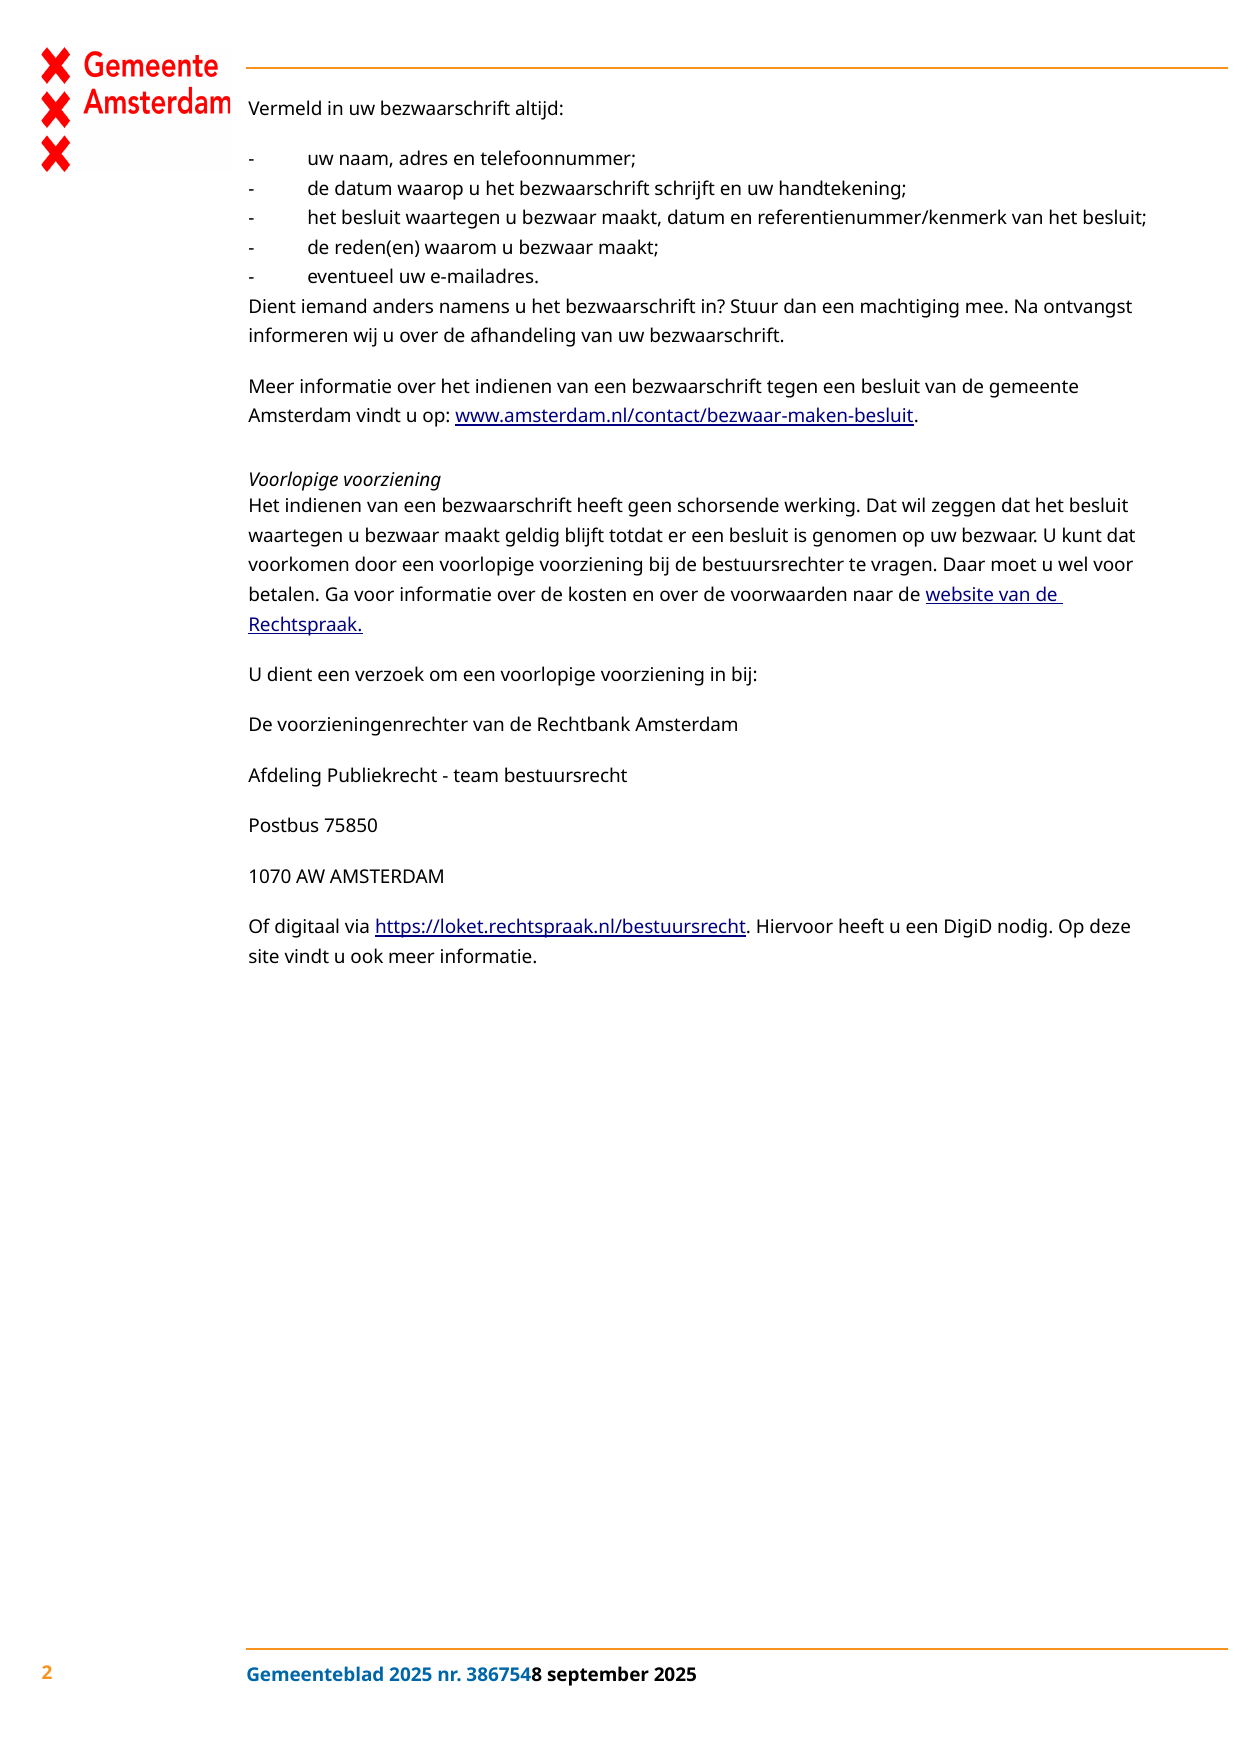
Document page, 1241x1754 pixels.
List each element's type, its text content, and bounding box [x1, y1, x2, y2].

text Postbus 75850 [248, 812, 1152, 838]
text Dient iemand anders namens u het bezwaarschrift in? Stuur dan een machtiging mee. Na ontvangst informeren wij u over de afhandeling van uw bezwaarschrift. [248, 293, 1152, 348]
text Afdeling Publiekrecht - team bestuursrecht [248, 762, 1152, 788]
text U dient een verzoek om een voorlopige voorziening in bij: [248, 661, 1152, 687]
text Of digitaal via https://loket.rechtspraak.nl/bestuursrecht. Hiervoor heeft u een DigiD nodig. Op deze site vindt u ook meer informatie. [248, 913, 1152, 968]
text Vermeld in uw bezwaarschrift altijd: [248, 95, 1152, 121]
text Het indienen van een bezwaarschrift heeft geen schorsende werking. Dat wil zeggen dat het besluit waartegen u bezwaar maakt geldig blijft totdat er een besluit is genomen op uw bezwaar. U kunt dat voorkomen door een voorlopige voorziening bij de bestuursrechter te vragen. Daar moet u wel voor betalen. Ga voor informatie over de kosten en over de voorwaarden naar de website van de Rechtspraak. [248, 492, 1152, 636]
list de datum waarop u het bezwaarschrift schrijft en uw handtekening; [248, 175, 1152, 201]
text Voorlopige voorziening [248, 467, 1152, 492]
text 1070 AW AMSTERDAM [248, 863, 1152, 888]
list uw naam, adres en telefoonnummer; [248, 145, 1152, 171]
text Meer informatie over het indienen van een bezwaarschrift tegen een besluit van de gemeente Amsterdam vindt u op: www.amsterdam.nl/contact/bezwaar-maken-besluit. [248, 373, 1152, 428]
list eventueel uw e-mailadres. [248, 263, 1152, 289]
list de reden(en) waarom u bezwaar maakt; [248, 234, 1152, 260]
picture [41, 47, 231, 172]
text De voorzieningenrechter van de Rechtbank Amsterdam [248, 712, 1152, 737]
list het besluit waartegen u bezwaar maakt, datum en referentienummer/kenmerk van het besluit; [248, 204, 1152, 230]
